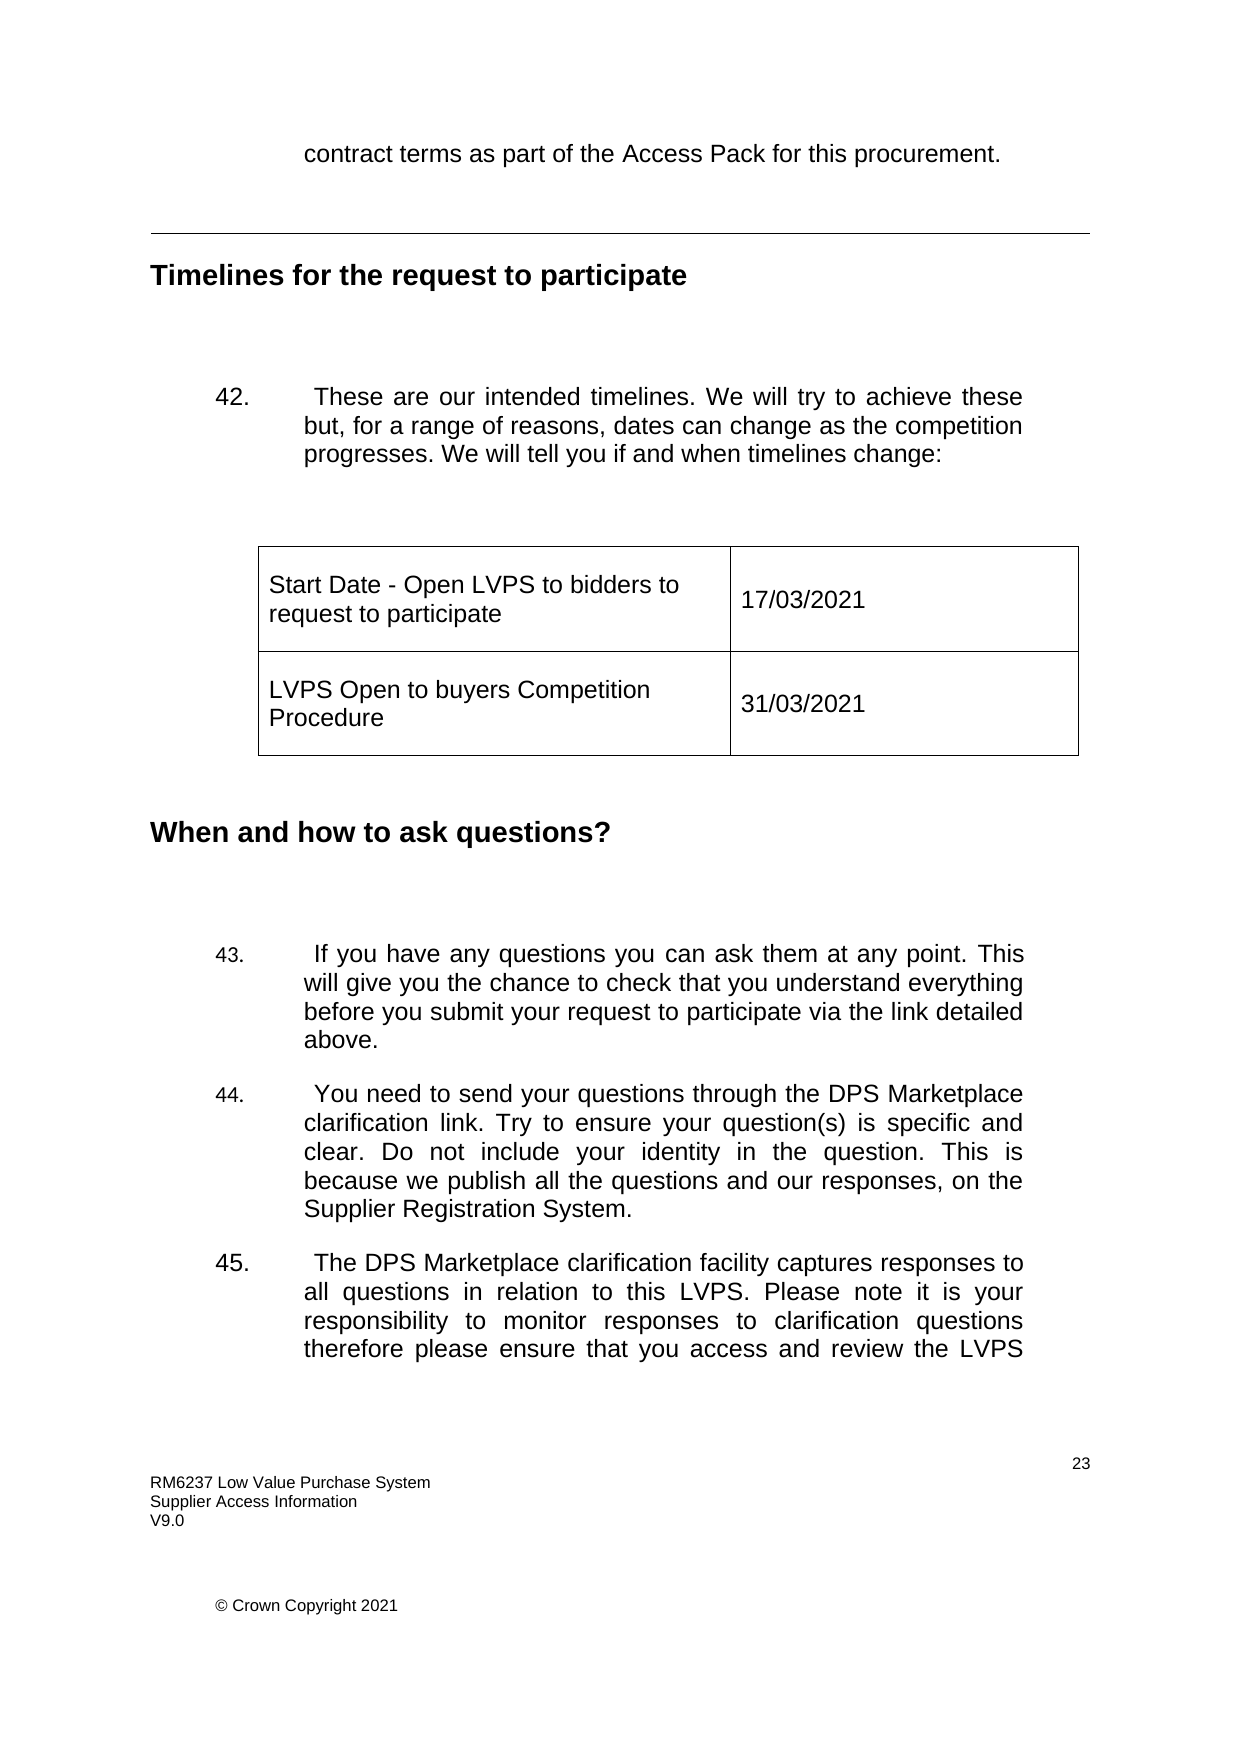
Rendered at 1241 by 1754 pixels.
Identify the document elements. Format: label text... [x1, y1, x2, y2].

table_cell 31/03/2021 [731, 652, 1078, 755]
list You need to send your questions through the DPS Marketplace clarification link. Try to ensure your question(s) is specific and clear. Do not include your identity in the question. This is because we publish all the questions and our responses, on the Supplier Registration System. [151, 1014, 1089, 1183]
subtitle Timelines for the request to participate [150, 258, 1090, 292]
list If you have any questions you can ask them at any point. This will give you the chance to check that you understand everything before you submit your request to participate via the link detailed above. [151, 875, 1089, 1014]
table_cell LVPS Open to buyers Competition Procedure [259, 652, 730, 755]
table_header Start Date - Open LVPS to bidders to request to participate [259, 547, 730, 651]
table_header 17/03/2021 [731, 547, 1078, 651]
list There are general terms and conditions for the LVPS Appointment Form. LVPS sets out the general terms and conditions for the Competition Procedure. You can see the contract terms as part of the Access Pack for this procurement. [151, 75, 1089, 232]
subtitle When and how to ask questions? [150, 815, 1090, 848]
list The DPS Marketplace clarification facility captures responses to all questions in relation to this LVPS. Please note it is your responsibility to monitor responses to clarification questions therefore please ensure that you access and review the LVPS clarification link on a regular basis. This will ensure you have sight of all relevant information. [151, 1183, 1089, 1428]
list These are our intended timelines. We will try to achieve these but, for a range of reasons, dates can change as the competition progresses. We will tell you if and when timelines change: [151, 318, 1089, 533]
